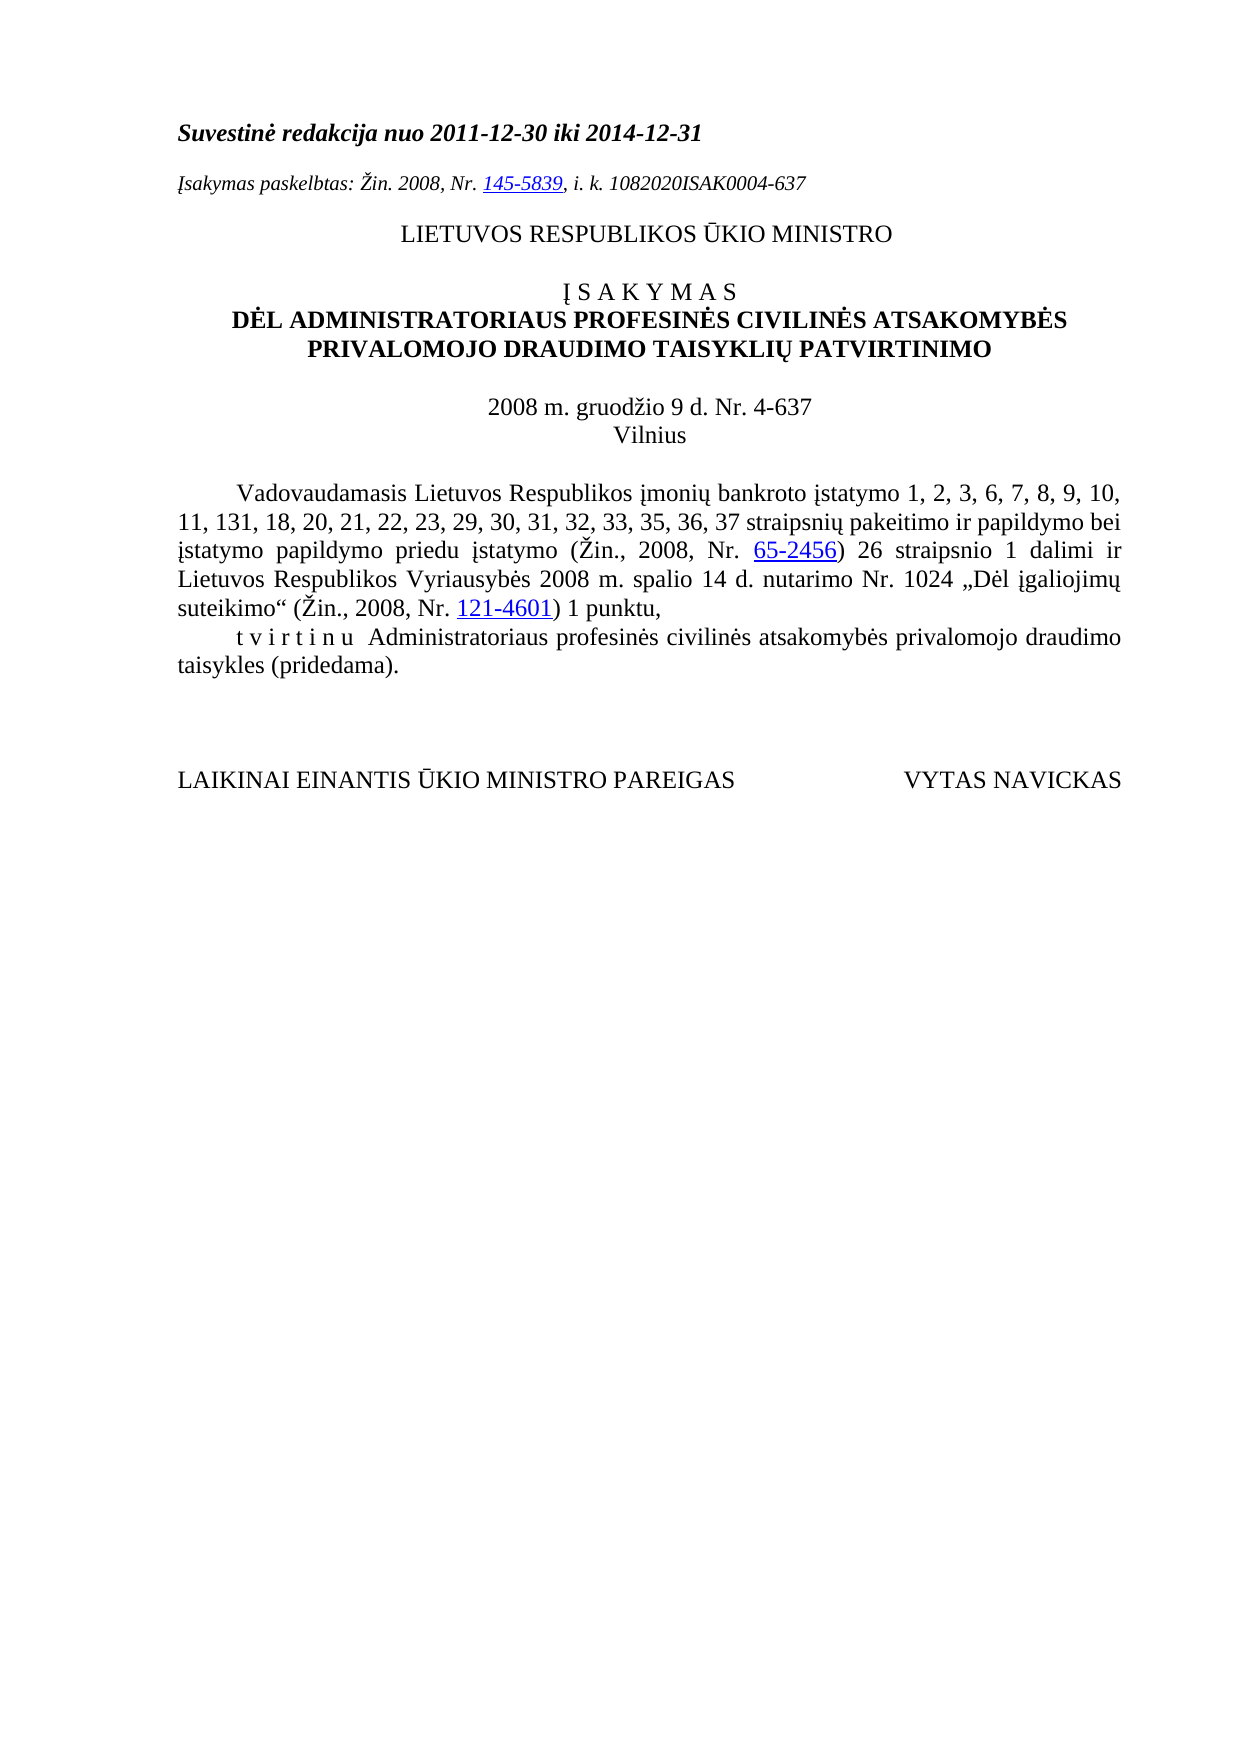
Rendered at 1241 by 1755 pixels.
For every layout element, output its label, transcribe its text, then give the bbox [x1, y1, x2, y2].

text LAIKINAI EINANTIS ŪKIO MINISTRO PAREIGAS VYTAS NAVICKAS [177, 765, 1122, 794]
text Vadovaudamasis Lietuvos Respublikos įmonių bankroto įstatymo 1, 2, 3, 6, 7, 8, 9, 10, 11, 131, 18, 20, 21, 22, 23, 29, 30, 31, 32, 33, 35, 36, 37 straipsnių pakeitimo ir papildymo bei įstatymo papildymo priedu įstatymo (Žin., 2008, Nr. 65-2456) 26 straipsnio 1 dalimi ir Lietuvos Respublikos Vyriausybės 2008 m. spalio 14 d. nutarimo Nr. 1024 „Dėl įgaliojimų suteikimo“ (Žin., 2008, Nr. 121-4601) 1 punktu, [177, 478, 1122, 622]
text Vilnius [177, 420, 1122, 449]
text ĮSAKYMAS [177, 277, 1122, 305]
text Suvestinė redakcija nuo 2011-12-30 iki 2014-12-31 [177, 118, 1122, 147]
text LIETUVOS RESPUBLIKOS ŪKIO MINISTRO [177, 219, 1122, 248]
text Įsakymas paskelbtas: Žin. 2008, Nr. 145-5839, i. k. 1082020ISAK0004-637 [177, 171, 1122, 195]
text DĖL ADMINISTRATORIAUS PROFESINĖS CIVILINĖS ATSAKOMYBĖS PRIVALOMOJO DRAUDIMO TAISYKLIŲ PATVIRTINIMO [177, 305, 1122, 363]
text 2008 m. gruodžio 9 d. Nr. 4-637 [177, 392, 1122, 420]
text tvirtinu Administratoriaus profesinės civilinės atsakomybės privalomojo draudimo taisykles (pridedama). [177, 622, 1122, 679]
